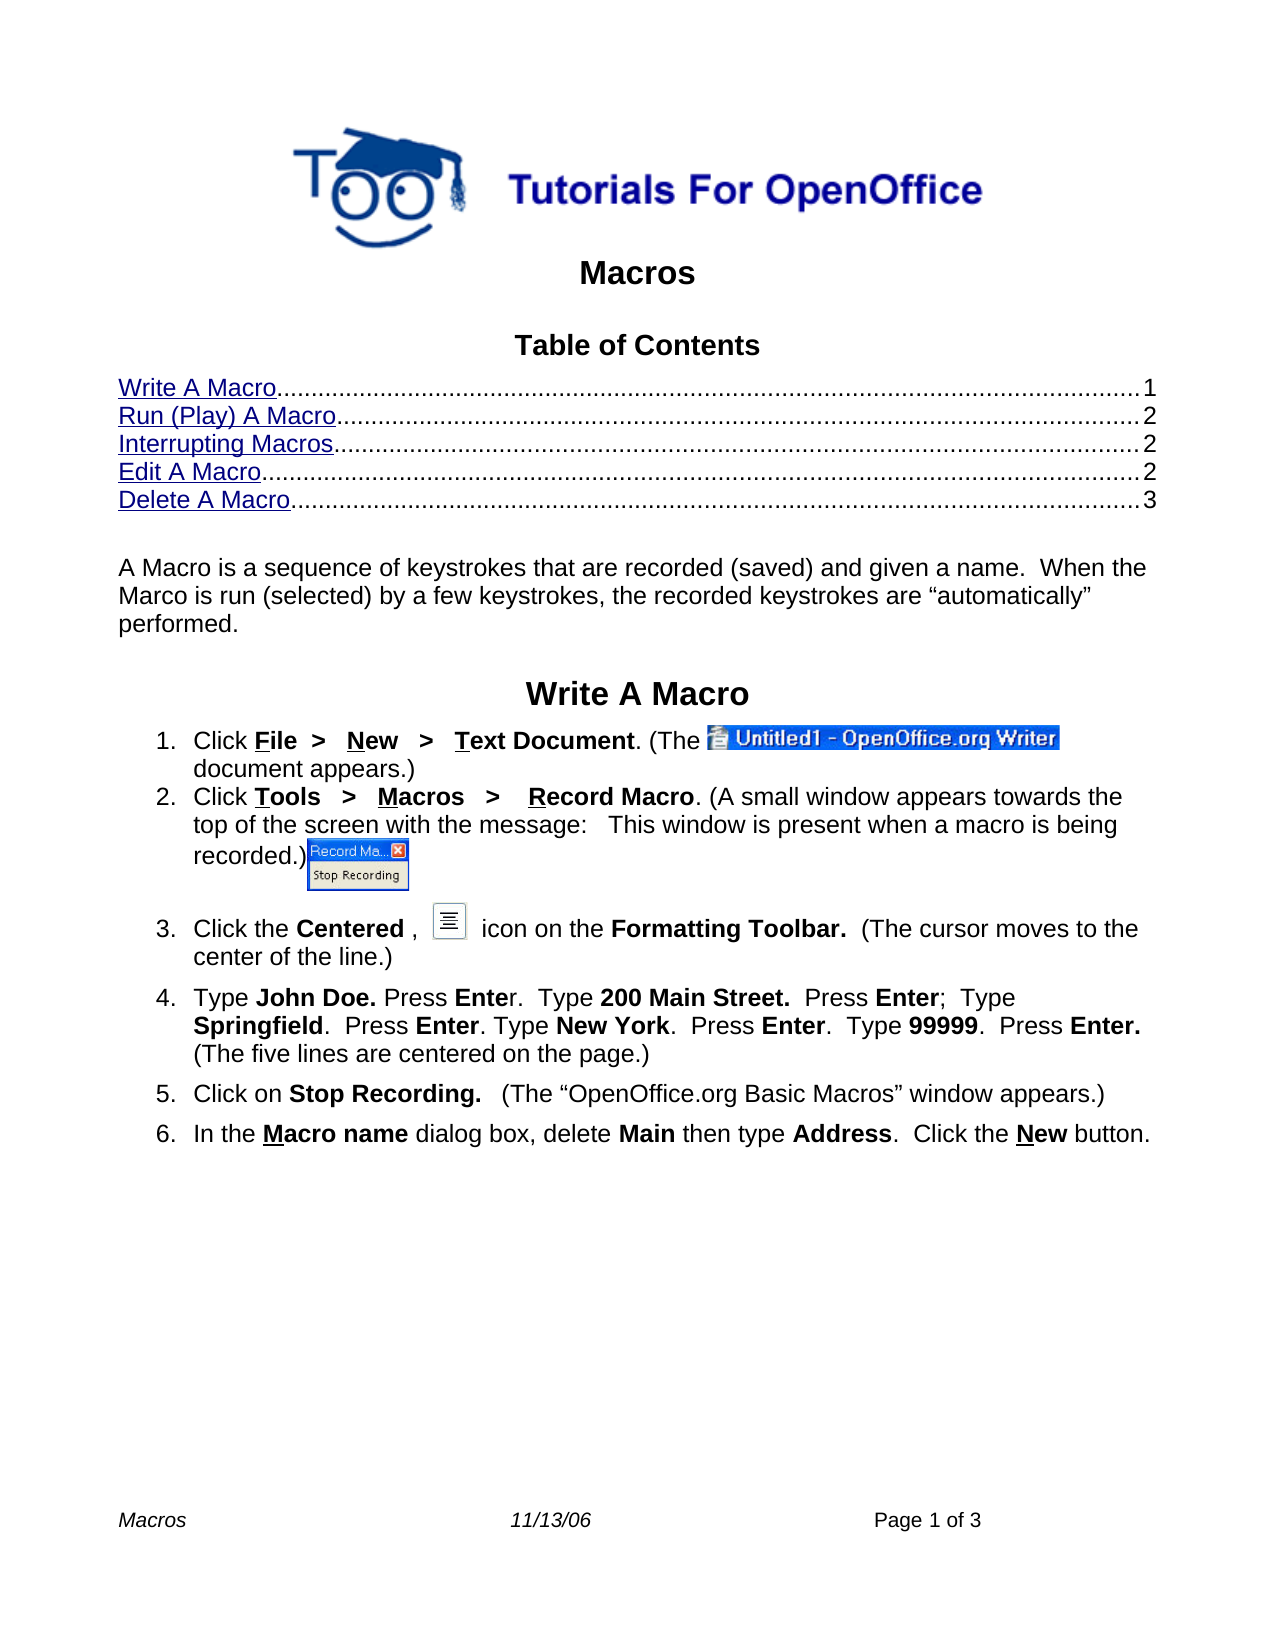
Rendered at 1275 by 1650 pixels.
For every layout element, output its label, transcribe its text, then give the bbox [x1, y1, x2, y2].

list Click File > New > Text Document. (The document appears.) [156, 725, 1157, 783]
subtitle Table of Contents [118, 329, 1157, 361]
text Interrupting Macros 2 [118, 430, 1157, 458]
title Macros [118, 143, 1157, 291]
picture [707, 725, 1060, 750]
text Edit A Macro 2 [118, 458, 1157, 486]
text Delete A Macro 3 [118, 486, 1157, 513]
list In the Macro name dialog box, delete Main then type Address. Click the New button. [156, 1120, 1157, 1148]
text A Macro is a sequence of keystrokes that are recorded (saved) and given a name. When the Marco is run (selected) by a few keystrokes, the recorded keystrokes are “automatically” performed. [118, 554, 1157, 638]
picture [432, 902, 468, 940]
list Click Tools > Macros > Record Macro. (A small window appears towards the top of the screen with the message: This window is present when a macro is being recorded.) [156, 783, 1157, 890]
subtitle Write A Macro [118, 675, 1157, 712]
picture [289, 118, 986, 254]
list Click the Centered , icon on the Formatting Toolbar. (The cursor moves to the center of the line.) [156, 903, 1157, 971]
list Click on Stop Recording. (The “OpenOffice.org Basic Macros” window appears.) [156, 1080, 1157, 1108]
text Run (Play) A Macro 2 [118, 402, 1157, 430]
picture [307, 838, 410, 891]
list Type John Doe. Press Enter. Type 200 Main Street. Press Enter; Type Springfield. Press Enter. Type New York. Press Enter. Type 99999. Press Enter. (The five lines are centered on the page.) [156, 984, 1157, 1067]
text Write A Macro 1 [118, 374, 1157, 402]
